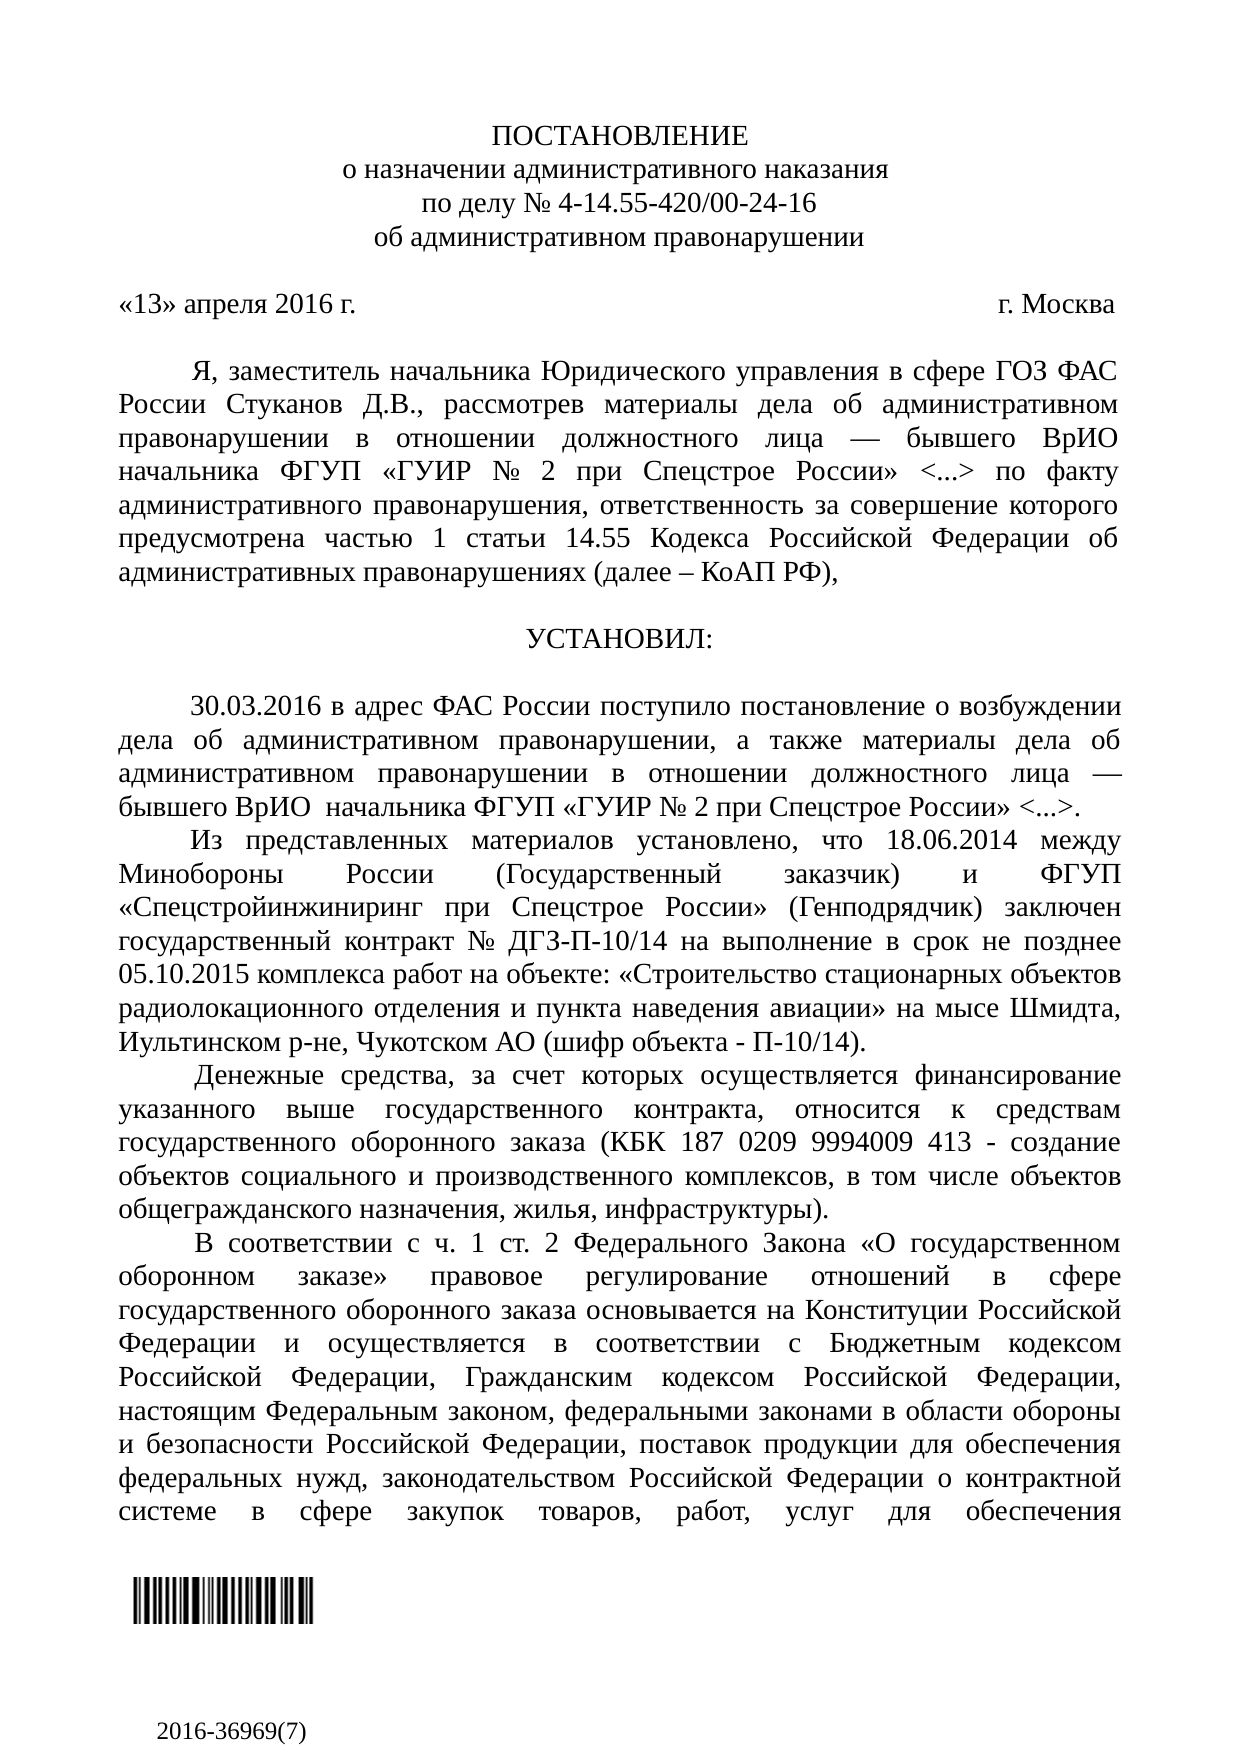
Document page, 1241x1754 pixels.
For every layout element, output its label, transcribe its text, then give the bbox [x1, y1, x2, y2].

text Я, заместитель начальника Юридического управления в сфере ГОЗ ФАС России Стуканов Д.В., рассмотрев материалы дела об административном правонарушении в отношении должностного лица — бывшего ВрИО начальника ФГУП «ГУИР № 2 при Спецстрое России» <...> по факту административного правонарушения, ответственность за совершение которого предусмотрена частью 1 статьи 14.55 Кодекса Российской Федерации об административных правонарушениях (далее – КоАП РФ), [118, 353, 1119, 588]
text об административном правонарушении [118, 219, 1120, 252]
text В соответствии с ч. 1 ст. 2 Федерального Закона «О государственном оборонном заказе» правовое регулирование отношений в сфере государственного оборонного заказа основывается на Конституции Российской Федерации и осуществляется в соответствии с Бюджетным кодексом Российской Федерации, Гражданским кодексом Российской Федерации, настоящим Федеральным законом, федеральными законами в области обороны и безопасности Российской Федерации, поставок продукции для обеспечения федеральных нужд, законодательством Российской Федерации о контрактной системе в сфере закупок товаров, работ, услуг для обеспечения [118, 1225, 1122, 1527]
text по делу № 4-14.55-420/00-24-16 [118, 185, 1120, 219]
text «13» апреля 2016 г. г. Москва [118, 286, 1120, 319]
text Из представленных материалов установлено, что 18.06.2014 между Минобороны России (Государственный заказчик) и ФГУП «Спецстройинжиниринг при Спецстрое России» (Генподрядчик) заключен государственный контракт № ДГЗ-П-10/14 на выполнение в срок не позднее 05.10.2015 комплекса работ на объекте: «Строительство стационарных объектов радиолокационного отделения и пункта наведения авиации» на мысе Шмидта, Иультинском р-не, Чукотском АО (шифр объекта - П-10/14). [118, 822, 1122, 1057]
text УСТАНОВИЛ: [118, 621, 1120, 655]
picture [118, 1577, 331, 1624]
text ПОСТАНОВЛЕНИЕ [118, 118, 1122, 152]
text о назначении административного наказания [118, 152, 1120, 185]
text Денежные средства, за счет которых осуществляется финансирование указанного выше государственного контракта, относится к средствам государственного оборонного заказа (КБК 187 0209 9994009 413 - создание объектов социального и производственного комплексов, в том числе объектов общегражданского назначения, жилья, инфраструктуры). [118, 1057, 1122, 1225]
text 30.03.2016 в адрес ФАС России поступило постановление о возбуждении дела об административном правонарушении, а также материалы дела об административном правонарушении в отношении должностного лица — бывшего ВрИО начальника ФГУП «ГУИР № 2 при Спецстрое России» <...>. [118, 688, 1122, 822]
